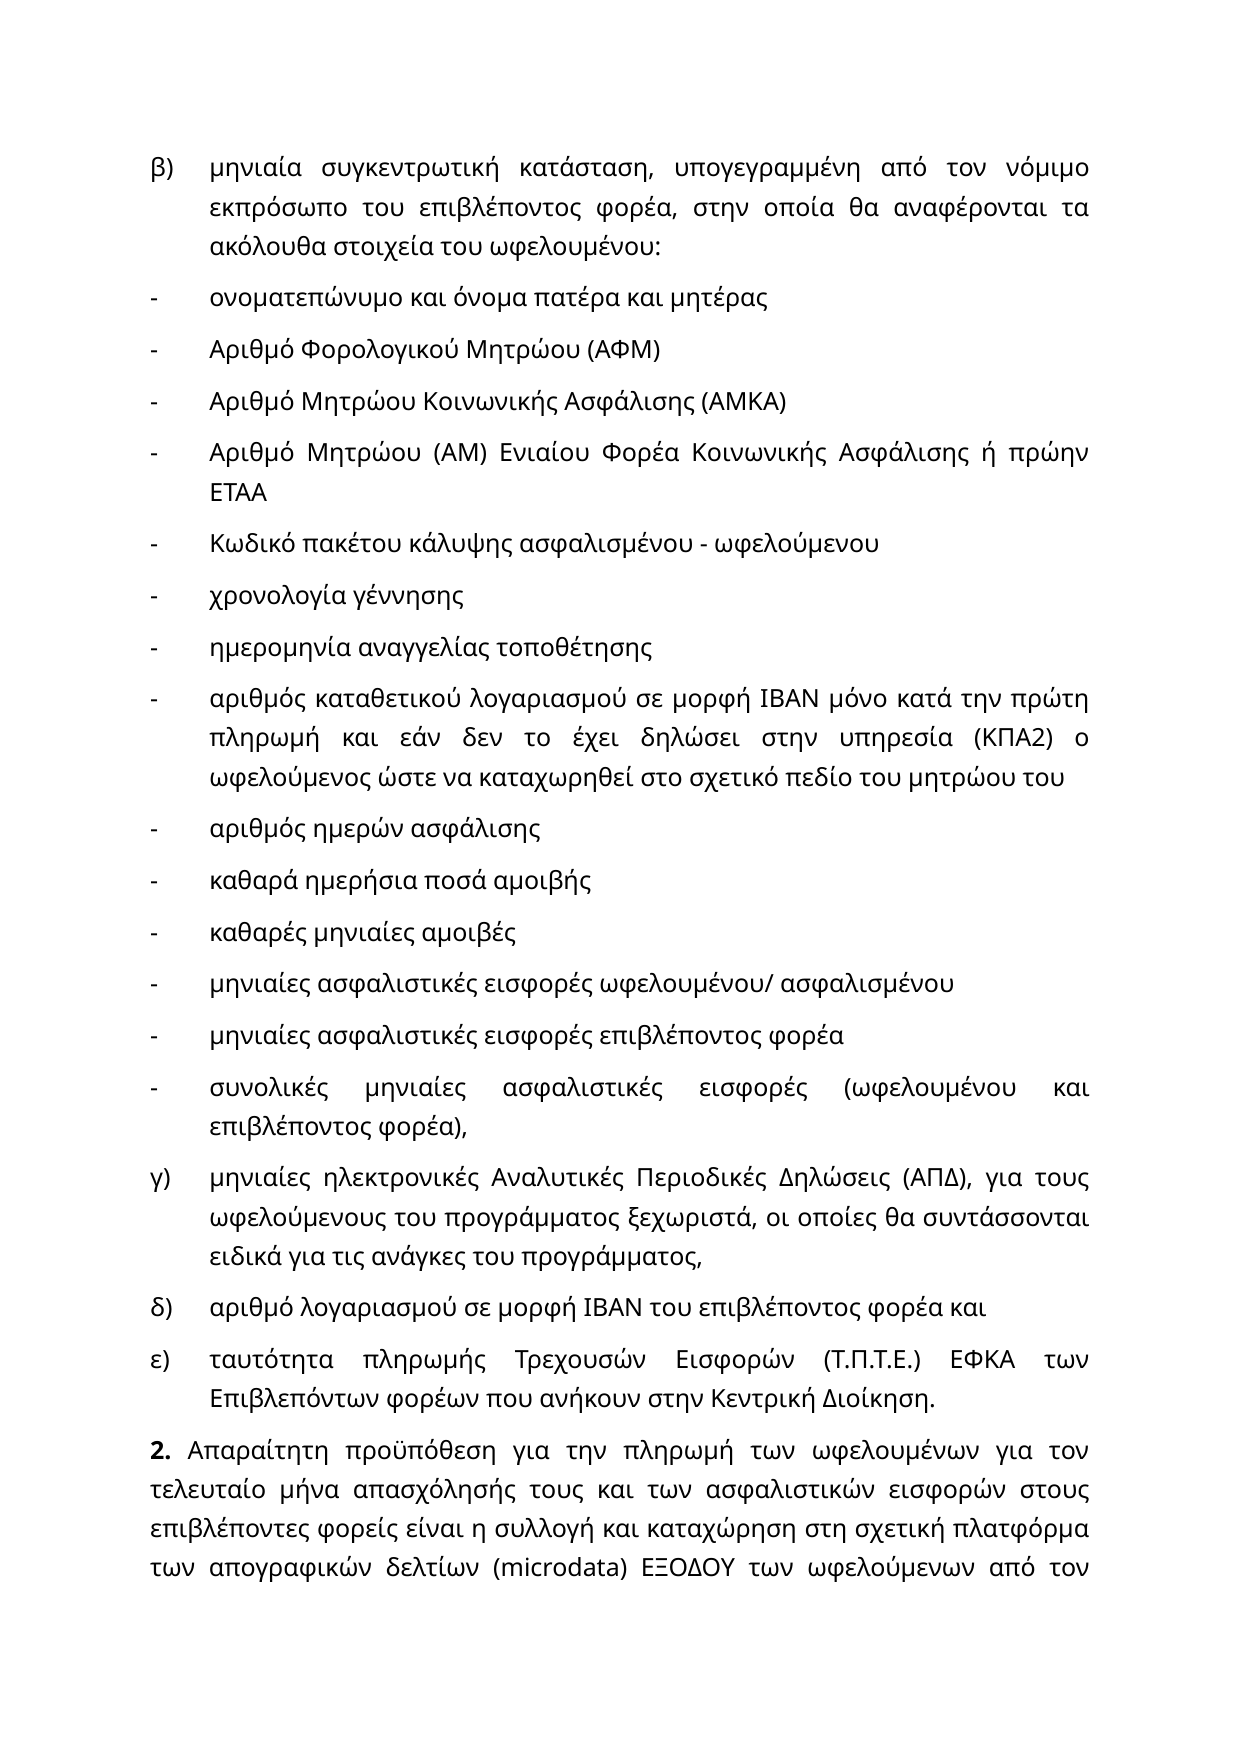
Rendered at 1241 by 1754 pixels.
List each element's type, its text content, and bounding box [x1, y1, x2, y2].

list - μηνιαίες ασφαλιστικές εισφορές επιβλέποντος φορέα [150, 1017, 1090, 1052]
list - Αριθμό Μητρώου Κοινωνικής Ασφάλισης (ΑΜΚΑ) [150, 383, 1090, 417]
list - συνολικές μηνιαίες ασφαλιστικές εισφορές (ωφελουμένου και επιβλέποντος φορέα), [150, 1069, 1090, 1142]
list - καθαρά ημερήσια ποσά αμοιβής [150, 862, 1090, 897]
list - ονοματεπώνυμο και όνομα πατέρα και μητέρας [150, 280, 1090, 314]
list - Κωδικό πακέτου κάλυψης ασφαλισμένου - ωφελούμενου [150, 526, 1090, 560]
list - μηνιαίες ασφαλιστικές εισφορές ωφελουμένου/ ασφαλισμένου [150, 966, 1090, 1000]
list - αριθμός ημερών ασφάλισης [150, 811, 1090, 845]
list - αριθμός καταθετικού λογαριασμού σε μορφή IBAN μόνο κατά την πρώτη πληρωμή και εάν δεν το έχει δηλώσει στην υπηρεσία (ΚΠΑ2) ο ωφελούμενος ώστε να καταχωρηθεί στο σχετικό πεδίο του μητρώου του [150, 681, 1090, 793]
list β) μηνιαία συγκεντρωτική κατάσταση, υπογεγραμμένη από τον νόμιμο εκπρόσωπο του επιβλέποντος φορέα, στην οποία θα αναφέρονται τα ακόλουθα στοιχεία του ωφελουμένου: [150, 150, 1090, 262]
list γ) μηνιαίες ηλεκτρονικές Αναλυτικές Περιοδικές Δηλώσεις (ΑΠΔ), για τους ωφελούμενους του προγράμματος ξεχωριστά, οι οποίες θα συντάσσονται ειδικά για τις ανάγκες του προγράμματος, [150, 1160, 1090, 1272]
list - ημερομηνία αναγγελίας τοποθέτησης [150, 629, 1090, 663]
text 2. Απαραίτητη προϋπόθεση για την πληρωμή των ωφελουμένων για τον τελευταίο μήνα απασχόλησής τους και των ασφαλιστικών εισφορών στους επιβλέποντες φορείς είναι η συλλογή και καταχώρηση στη σχετική πλατφόρμα των απογραφικών δελτίων (microdata) ΕΞΟΔΟΥ των ωφελούμενων από τον [150, 1432, 1090, 1584]
list ε) ταυτότητα πληρωμής Τρεχουσών Εισφορών (Τ.Π.Τ.Ε.) ΕΦΚΑ των Επιβλεπόντων φορέων που ανήκουν στην Κεντρική Διοίκηση. [150, 1342, 1090, 1415]
list - χρονολογία γέννησης [150, 577, 1090, 612]
list - Αριθμό Μητρώου (ΑΜ) Ενιαίου Φορέα Κοινωνικής Ασφάλισης ή πρώην ΕΤΑΑ [150, 435, 1090, 508]
list - Αριθμό Φορολογικού Μητρώου (ΑΦΜ) [150, 332, 1090, 366]
list δ) αριθμό λογαριασμού σε μορφή IBAN του επιβλέποντος φορέα και [150, 1290, 1090, 1324]
list - καθαρές μηνιαίες αμοιβές [150, 914, 1090, 948]
